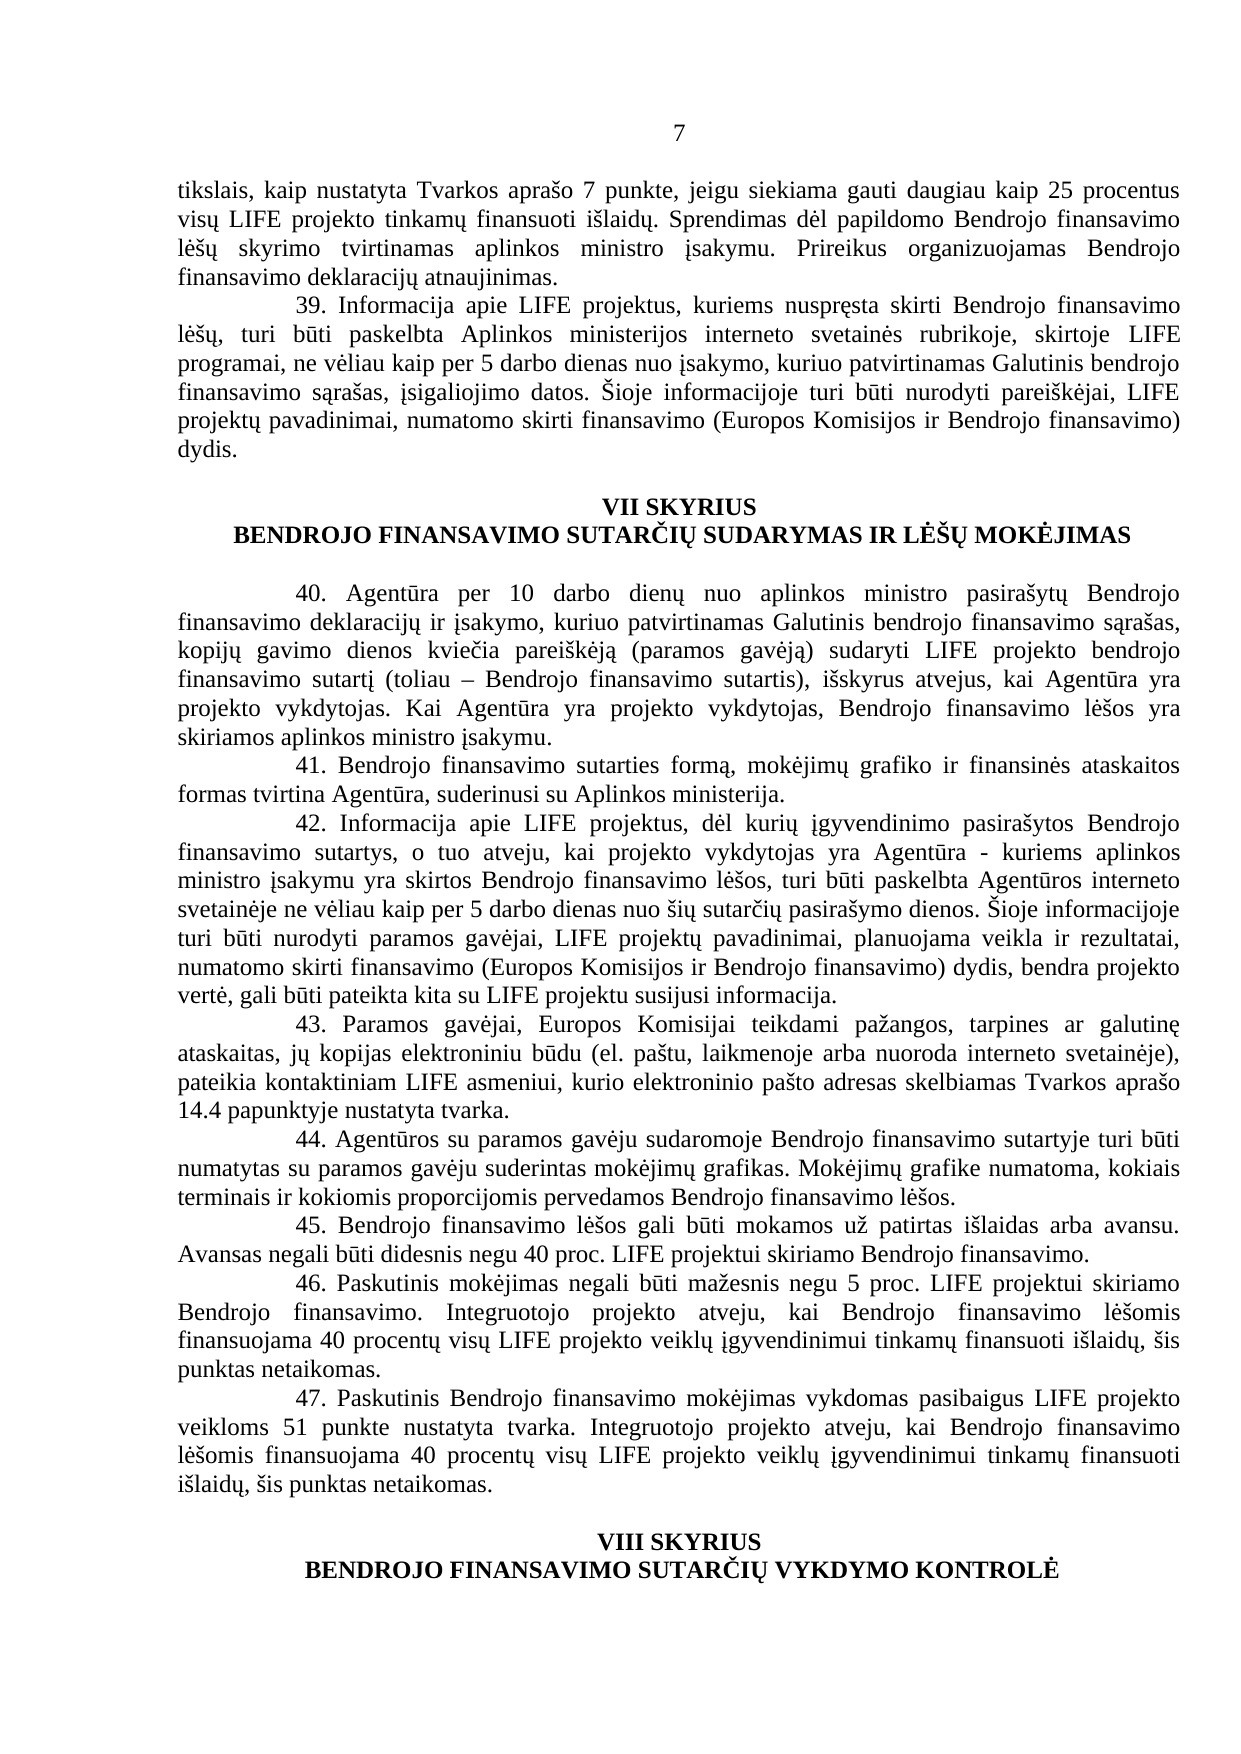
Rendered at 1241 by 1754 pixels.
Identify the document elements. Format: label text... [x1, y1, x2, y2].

text Bendrojo finansavimo SUTARČIŲ VYKDYMO KONTROLĖ [177, 1556, 1181, 1584]
text 47. Paskutinis Bendrojo finansavimo mokėjimas vykdomas pasibaigus LIFE projekto veikloms 51 punkte nustatyta tvarka. Integruotojo projekto atveju, kai Bendrojo finansavimo lėšomis finansuojama 40 procentų visų LIFE projekto veiklų įgyvendinimui tinkamų finansuoti išlaidų, šis punktas netaikomas. [177, 1383, 1181, 1498]
text 45. Bendrojo finansavimo lėšos gali būti mokamos už patirtas išlaidas arba avansu. Avansas negali būti didesnis negu 40 proc. LIFE projektui skiriamo Bendrojo finansavimo. [177, 1211, 1181, 1268]
text VII skyrius [177, 492, 1181, 521]
text VIII skyrius [177, 1527, 1181, 1556]
text 43. Paramos gavėjai, Europos Komisijai teikdami pažangos, tarpines ar galutinę ataskaitas, jų kopijas elektroniniu būdu (el. paštu, laikmenoje arba nuoroda interneto svetainėje), pateikia kontaktiniam LIFE asmeniui, kurio elektroninio pašto adresas skelbiamas Tvarkos aprašo 14.4 papunktyje nustatyta tvarka. [177, 1009, 1181, 1124]
text Bendrojo finansavimo sutarčių sudarymas ir lėšų mokėjimas [177, 521, 1181, 549]
text 40. Agentūra per 10 darbo dienų nuo aplinkos ministro pasirašytų Bendrojo finansavimo deklaracijų ir įsakymo, kuriuo patvirtinamas Galutinis bendrojo finansavimo sąrašas, kopijų gavimo dienos kviečia pareiškėją (paramos gavėją) sudaryti LIFE projekto bendrojo finansavimo sutartį (toliau – Bendrojo finansavimo sutartis), išskyrus atvejus, kai Agentūra yra projekto vykdytojas. Kai Agentūra yra projekto vykdytojas, Bendrojo finansavimo lėšos yra skiriamos aplinkos ministro įsakymu. [177, 578, 1181, 751]
text 39. Informacija apie LIFE projektus, kuriems nuspręsta skirti Bendrojo finansavimo lėšų, turi būti paskelbta Aplinkos ministerijos interneto svetainės rubrikoje, skirtoje LIFE programai, ne vėliau kaip per 5 darbo dienas nuo įsakymo, kuriuo patvirtinamas Galutinis bendrojo finansavimo sąrašas, įsigaliojimo datos. Šioje informacijoje turi būti nurodyti pareiškėjai, LIFE projektų pavadinimai, numatomo skirti finansavimo (Europos Komisijos ir Bendrojo finansavimo) dydis. [177, 291, 1181, 463]
text 46. Paskutinis mokėjimas negali būti mažesnis negu 5 proc. LIFE projektui skiriamo Bendrojo finansavimo. Integruotojo projekto atveju, kai Bendrojo finansavimo lėšomis finansuojama 40 procentų visų LIFE projekto veiklų įgyvendinimui tinkamų finansuoti išlaidų, šis punktas netaikomas. [177, 1268, 1181, 1383]
text 44. Agentūros su paramos gavėju sudaromoje Bendrojo finansavimo sutartyje turi būti numatytas su paramos gavėju suderintas mokėjimų grafikas. Mokėjimų grafike numatoma, kokiais terminais ir kokiomis proporcijomis pervedamos Bendrojo finansavimo lėšos. [177, 1124, 1181, 1211]
text 42. Informacija apie LIFE projektus, dėl kurių įgyvendinimo pasirašytos Bendrojo finansavimo sutartys, o tuo atveju, kai projekto vykdytojas yra Agentūra - kuriems aplinkos ministro įsakymu yra skirtos Bendrojo finansavimo lėšos, turi būti paskelbta Agentūros interneto svetainėje ne vėliau kaip per 5 darbo dienas nuo šių sutarčių pasirašymo dienos. Šioje informacijoje turi būti nurodyti paramos gavėjai, LIFE projektų pavadinimai, planuojama veikla ir rezultatai, numatomo skirti finansavimo (Europos Komisijos ir Bendrojo finansavimo) dydis, bendra projekto vertė, gali būti pateikta kita su LIFE projektu susijusi informacija. [177, 808, 1181, 1009]
text tikslais, kaip nustatyta Tvarkos aprašo 7 punkte, jeigu siekiama gauti daugiau kaip 25 procentus visų LIFE projekto tinkamų finansuoti išlaidų. Sprendimas dėl papildomo Bendrojo finansavimo lėšų skyrimo tvirtinamas aplinkos ministro įsakymu. Prireikus organizuojamas Bendrojo finansavimo deklaracijų atnaujinimas. [177, 176, 1181, 291]
text 41. Bendrojo finansavimo sutarties formą, mokėjimų grafiko ir finansinės ataskaitos formas tvirtina Agentūra, suderinusi su Aplinkos ministerija. [177, 751, 1181, 808]
